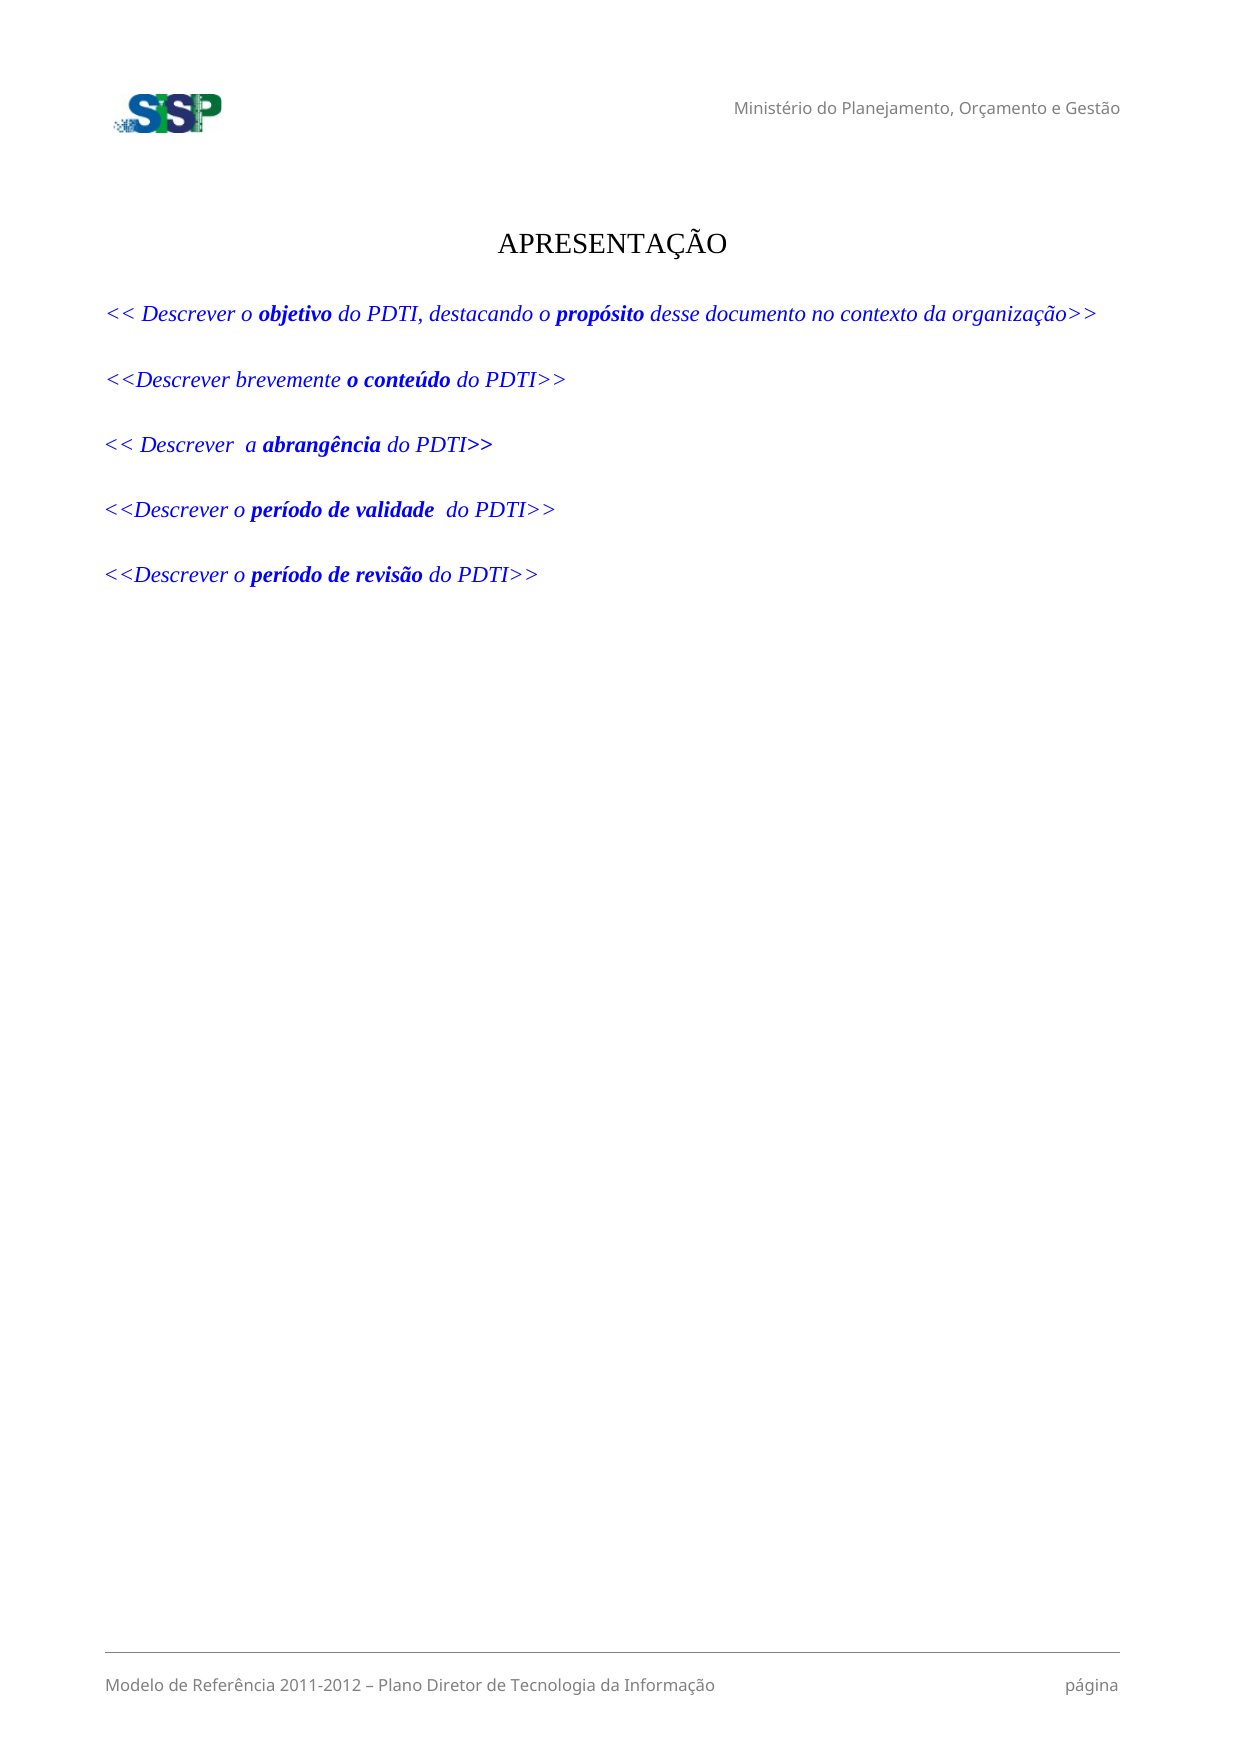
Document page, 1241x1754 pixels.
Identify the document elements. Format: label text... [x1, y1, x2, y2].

text << Descrever o objetivo do PDTI, destacando o propósito desse documento no contexto da organização>> [105, 300, 1120, 327]
list <<Descrever o período de validade do PDTI>> [103, 496, 1120, 522]
list << Descrever a abrangência do PDTI>> [103, 431, 1120, 457]
title APRESENTAÇÃO [105, 227, 1120, 260]
picture [113, 94, 222, 133]
list <<Descrever o período de revisão do PDTI>> [103, 561, 1120, 588]
text <<Descrever brevemente o conteúdo do PDTI>> [105, 366, 1120, 392]
